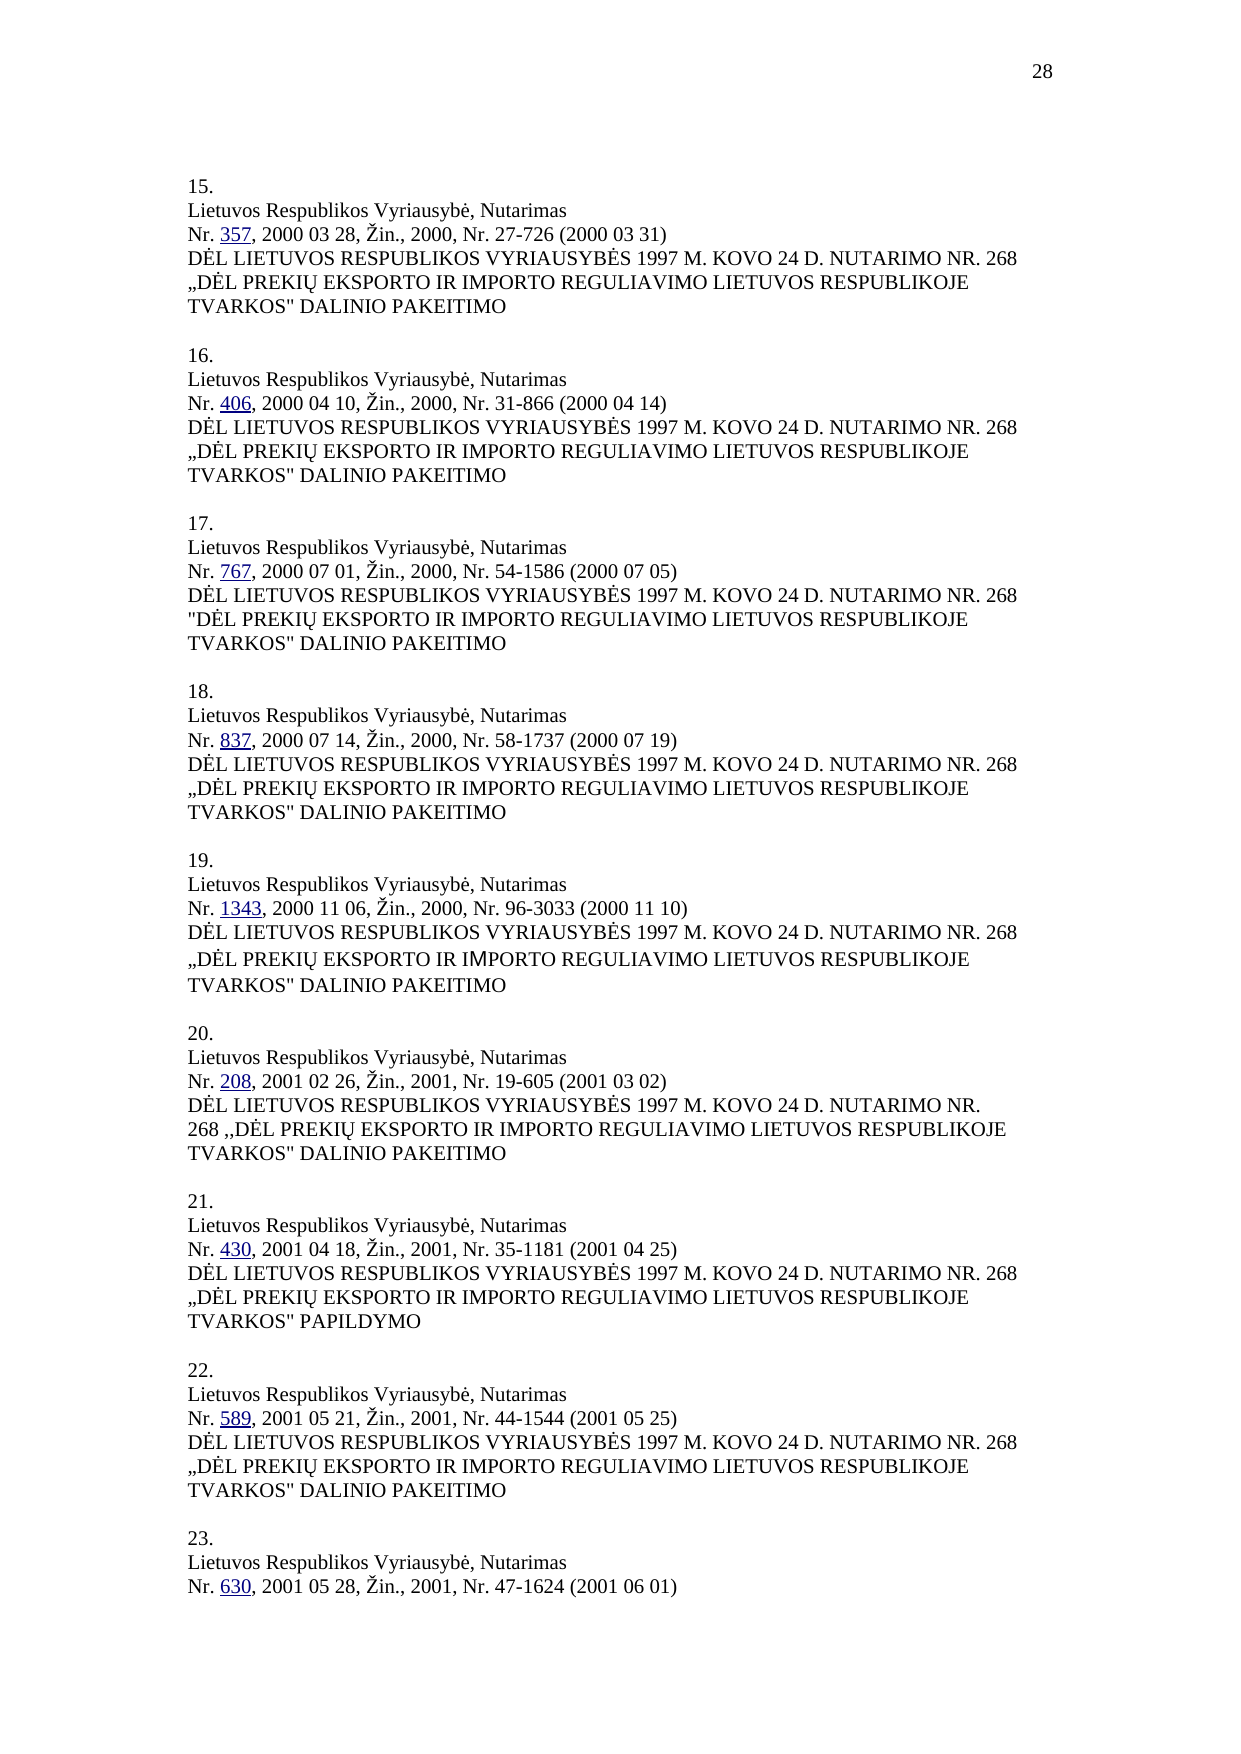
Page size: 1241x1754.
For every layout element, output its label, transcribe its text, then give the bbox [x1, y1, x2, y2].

text 20. [187, 1021, 1053, 1045]
text Lietuvos Respublikos Vyriausybė, Nutarimas [187, 1382, 1053, 1406]
text 16. [187, 342, 1053, 367]
text Nr. 208, 2001 02 26, Žin., 2001, Nr. 19-605 (2001 03 02) [187, 1069, 1053, 1093]
text Lietuvos Respublikos Vyriausybė, Nutarimas [187, 198, 1053, 222]
text DĖL LIETUVOS RESPUBLIKOS VYRIAUSYBĖS 1997 M. KOVO 24 D. NUTARIMO NR. 268 „DĖL PREKIŲ EKSPORTO IR IMPORTO REGULIAVIMO LIETUVOS RESPUBLIKOJE TVARKOS" PAPILDYMO [187, 1261, 1053, 1333]
text Nr. 357, 2000 03 28, Žin., 2000, Nr. 27-726 (2000 03 31) [187, 222, 1053, 246]
text 17. [187, 511, 1053, 535]
text Lietuvos Respublikos Vyriausybė, Nutarimas [187, 367, 1053, 391]
text 15. [187, 174, 1053, 198]
text Nr. 630, 2001 05 28, Žin., 2001, Nr. 47-1624 (2001 06 01) [187, 1574, 1053, 1598]
text Nr. 406, 2000 04 10, Žin., 2000, Nr. 31-866 (2000 04 14) [187, 391, 1053, 415]
text Lietuvos Respublikos Vyriausybė, Nutarimas [187, 535, 1053, 559]
text Nr. 589, 2001 05 21, Žin., 2001, Nr. 44-1544 (2001 05 25) [187, 1406, 1053, 1430]
text Lietuvos Respublikos Vyriausybė, Nutarimas [187, 1213, 1053, 1237]
text Lietuvos Respublikos Vyriausybė, Nutarimas [187, 703, 1053, 727]
text DĖL LIETUVOS RESPUBLIKOS VYRIAUSYBĖS 1997 M. KOVO 24 D. NUTARIMO NR. 268 „DĖL PREKIŲ EKSPORTO IR IMPORTO REGULIAVIMO LIETUVOS RESPUBLIKOJE TVARKOS" DALINIO PAKEITIMO [187, 415, 1053, 487]
text DĖL LIETUVOS RESPUBLIKOS VYRIAUSYBĖS 1997 M. KOVO 24 D. NUTARIMO NR. 268 ,,DĖL PREKIŲ EKSPORTO IR IMPORTO REGULIAVIMO LIETUVOS RESPUBLIKOJE TVARKOS" DALINIO PAKEITIMO [187, 1093, 1053, 1165]
text DĖL LIETUVOS RESPUBLIKOS VYRIAUSYBĖS 1997 M. KOVO 24 D. NUTARIMO NR. 268 "DĖL PREKIŲ EKSPORTO IR IMPORTO REGULIAVIMO LIETUVOS RESPUBLIKOJE TVARKOS" DALINIO PAKEITIMO [187, 583, 1053, 655]
text Nr. 767, 2000 07 01, Žin., 2000, Nr. 54-1586 (2000 07 05) [187, 559, 1053, 583]
text DĖL LIETUVOS RESPUBLIKOS VYRIAUSYBĖS 1997 M. KOVO 24 D. NUTARIMO NR. 268 „DĖL PREKIŲ EKSPORTO IR IMPORTO REGULIAVIMO LIETUVOS RESPUBLIKOJE TVARKOS" DALINIO PAKEITIMO [187, 752, 1053, 824]
text 19. [187, 848, 1053, 872]
text 23. [187, 1526, 1053, 1550]
text DĖL LIETUVOS RESPUBLIKOS VYRIAUSYBĖS 1997 M. KOVO 24 D. NUTARIMO NR. 268 „DĖL PREKIŲ EKSPORTO IR IMPORTO REGULIAVIMO LIETUVOS RESPUBLIKOJE TVARKOS" DALINIO PAKEITIMO [187, 246, 1053, 318]
text Lietuvos Respublikos Vyriausybė, Nutarimas [187, 872, 1053, 896]
text Nr. 837, 2000 07 14, Žin., 2000, Nr. 58-1737 (2000 07 19) [187, 727, 1053, 752]
text Nr. 430, 2001 04 18, Žin., 2001, Nr. 35-1181 (2001 04 25) [187, 1237, 1053, 1261]
text 21. [187, 1189, 1053, 1213]
text DĖL LIETUVOS RESPUBLIKOS VYRIAUSYBĖS 1997 M. KOVO 24 D. NUTARIMO NR. 268 „DĖL PREKIŲ EKSPORTO IR IMPORTO REGULIAVIMO LIETUVOS RESPUBLIKOJE TVARKOS" DALINIO PAKEITIMO [187, 920, 1053, 997]
text 22. [187, 1357, 1053, 1382]
text 18. [187, 679, 1053, 703]
text Lietuvos Respublikos Vyriausybė, Nutarimas [187, 1550, 1053, 1574]
text Nr. 1343, 2000 11 06, Žin., 2000, Nr. 96-3033 (2000 11 10) [187, 896, 1053, 920]
text Lietuvos Respublikos Vyriausybė, Nutarimas [187, 1045, 1053, 1069]
text DĖL LIETUVOS RESPUBLIKOS VYRIAUSYBĖS 1997 M. KOVO 24 D. NUTARIMO NR. 268 „DĖL PREKIŲ EKSPORTO IR IMPORTO REGULIAVIMO LIETUVOS RESPUBLIKOJE TVARKOS" DALINIO PAKEITIMO [187, 1430, 1053, 1502]
